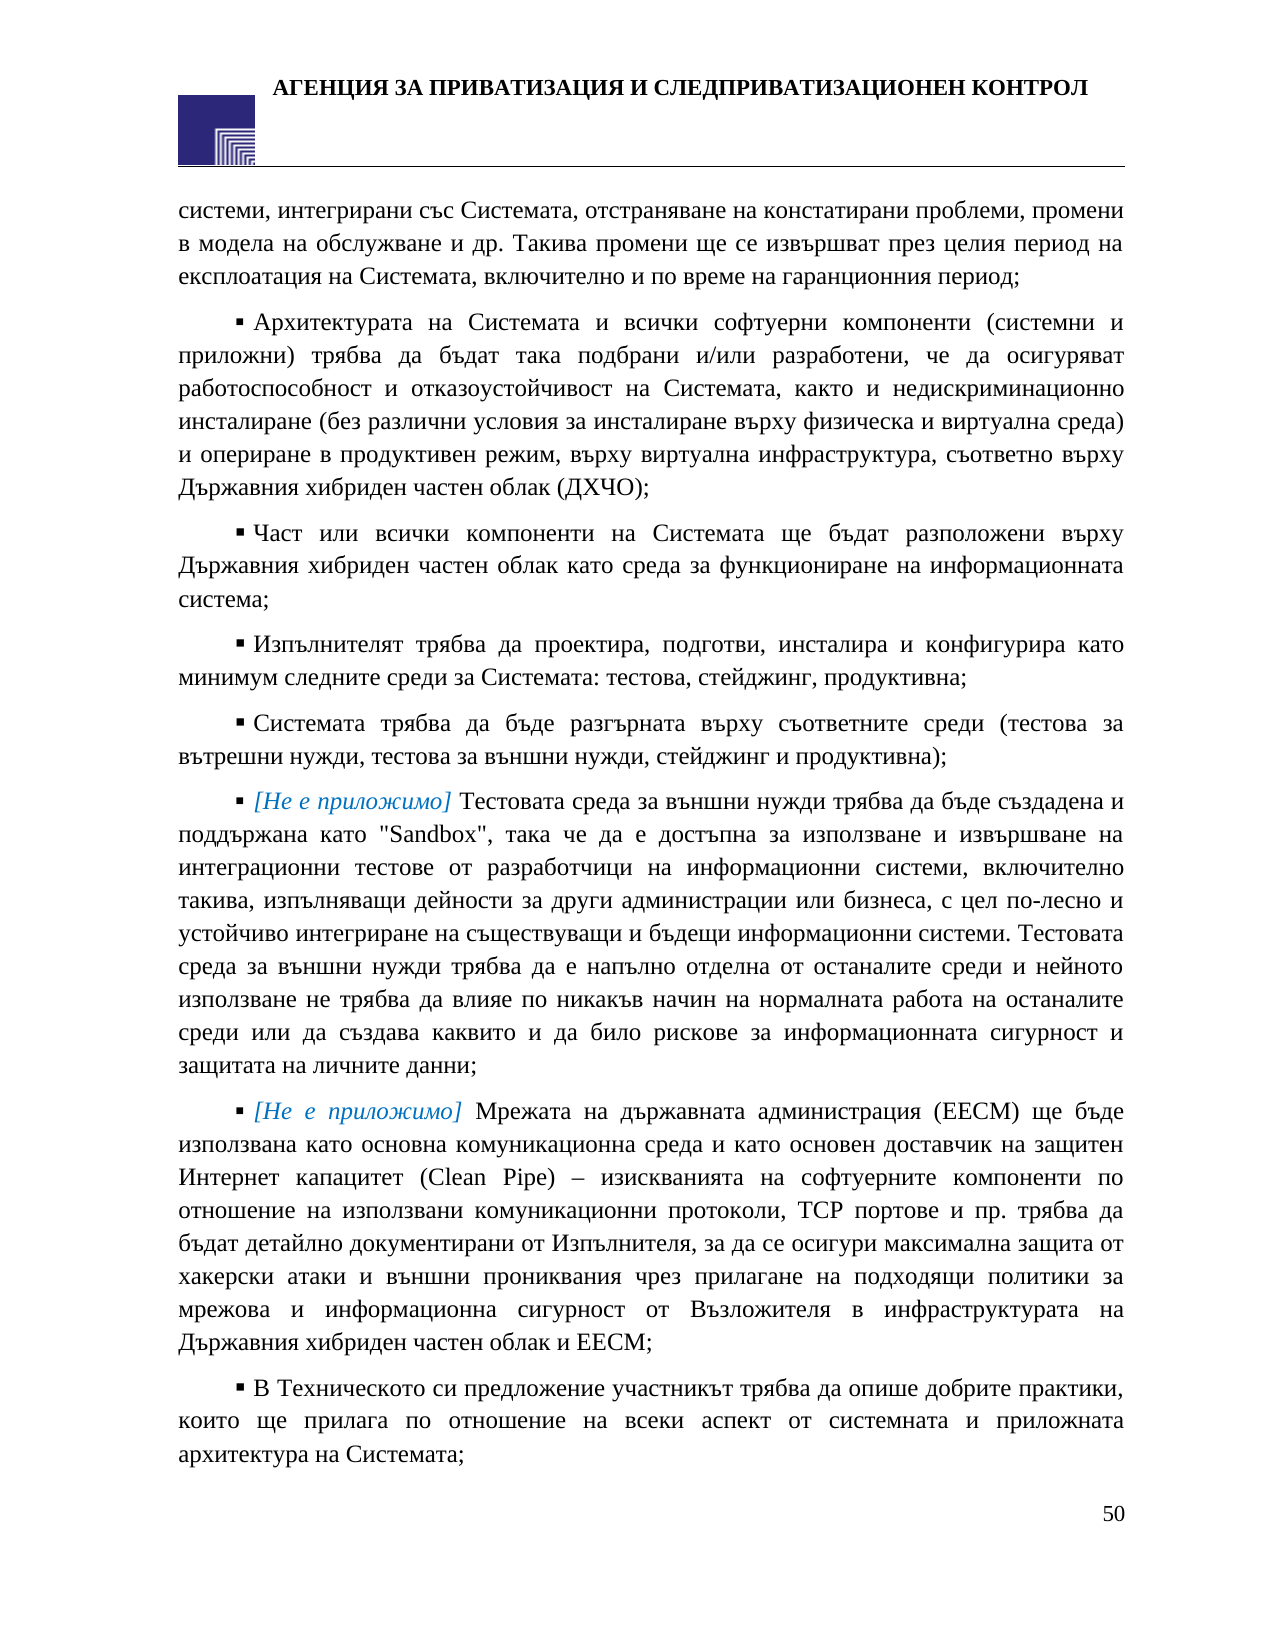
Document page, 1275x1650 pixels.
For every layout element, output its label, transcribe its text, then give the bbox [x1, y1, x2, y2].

list Част или всички компоненти на Системата ще бъдат разположени върху Държавния хибриден частен облак като среда за функциониране на информационната система; [178, 518, 1125, 612]
list Системата трябва да бъде разгърната върху съответните среди (тестова за вътрешни нужди, тестова за външни нужди, стейджинг и продуктивна); [178, 708, 1125, 769]
list [Не е приложимо] Мрежата на държавната администрация (ЕЕСМ) ще бъде използвана като основна комуникационна среда и като основен доставчик на защитен Интернет капацитет (Clean Pipe) – изискванията на софтуерните компоненти по отношение на използвани комуникационни протоколи, TCP портове и пр. трябва да бъдат детайлно документирани от Изпълнителя, за да се осигури максимална защита от хакерски атаки и външни прониквания чрез прилагане на подходящи политики за мрежова и информационна сигурност от Възложителя в инфраструктурата на Държавния хибриден частен облак и ЕЕСМ; [178, 1096, 1125, 1356]
list Изпълнителят трябва да проектира, подготви, инсталира и конфигурира като минимум следните среди за Системата: тестова, стейджинг, продуктивна; [178, 629, 1125, 691]
list В Техническото си предложение участникът трябва да опише добрите практики, които ще прилага по отношение на всеки аспект от системната и приложната архитектура на Системата; [178, 1373, 1125, 1467]
list системи, интегрирани със Системата, отстраняване на констатирани проблеми, промени в модела на обслужване и др. Такива промени ще се извършват през целия период на експлоатация на системата, включително и по време на гаранционния период; [178, 195, 1125, 290]
list [Не е приложимо] Тестовата среда за външни нужди трябва да бъде създадена и поддържана като "Sandbox", така че да е достъпна за използване и извършване на интеграционни тестове от разработчици на информационни системи, включително такива, изпълняващи дейности за други администрации или бизнеса, с цел по-лесно и устойчиво интегриране на съществуващи и бъдещи информационни системи. Тестовата среда за външни нужди трябва да е напълно отделна от останалите среди и нейното използване не трябва да влияе по никакъв начин на нормалната работа на останалите среди или да създава каквито и да било рискове за информационната сигурност и защитата на личните данни; [178, 786, 1125, 1079]
list Архитектурата на Системата и всички софтуерни компоненти (системни и приложни) трябва да бъдат така подбрани и/или разработени, че да осигуряват работоспособност и отказоустойчивост на системата, както и недискриминационно инсталиране (без различни условия за инсталиране върху физическа и виртуална среда) и опериране в продуктивен режим, върху виртуална инфраструктура, съответно върху Държавния хибриден частен облак (ДХЧО); [178, 307, 1125, 501]
